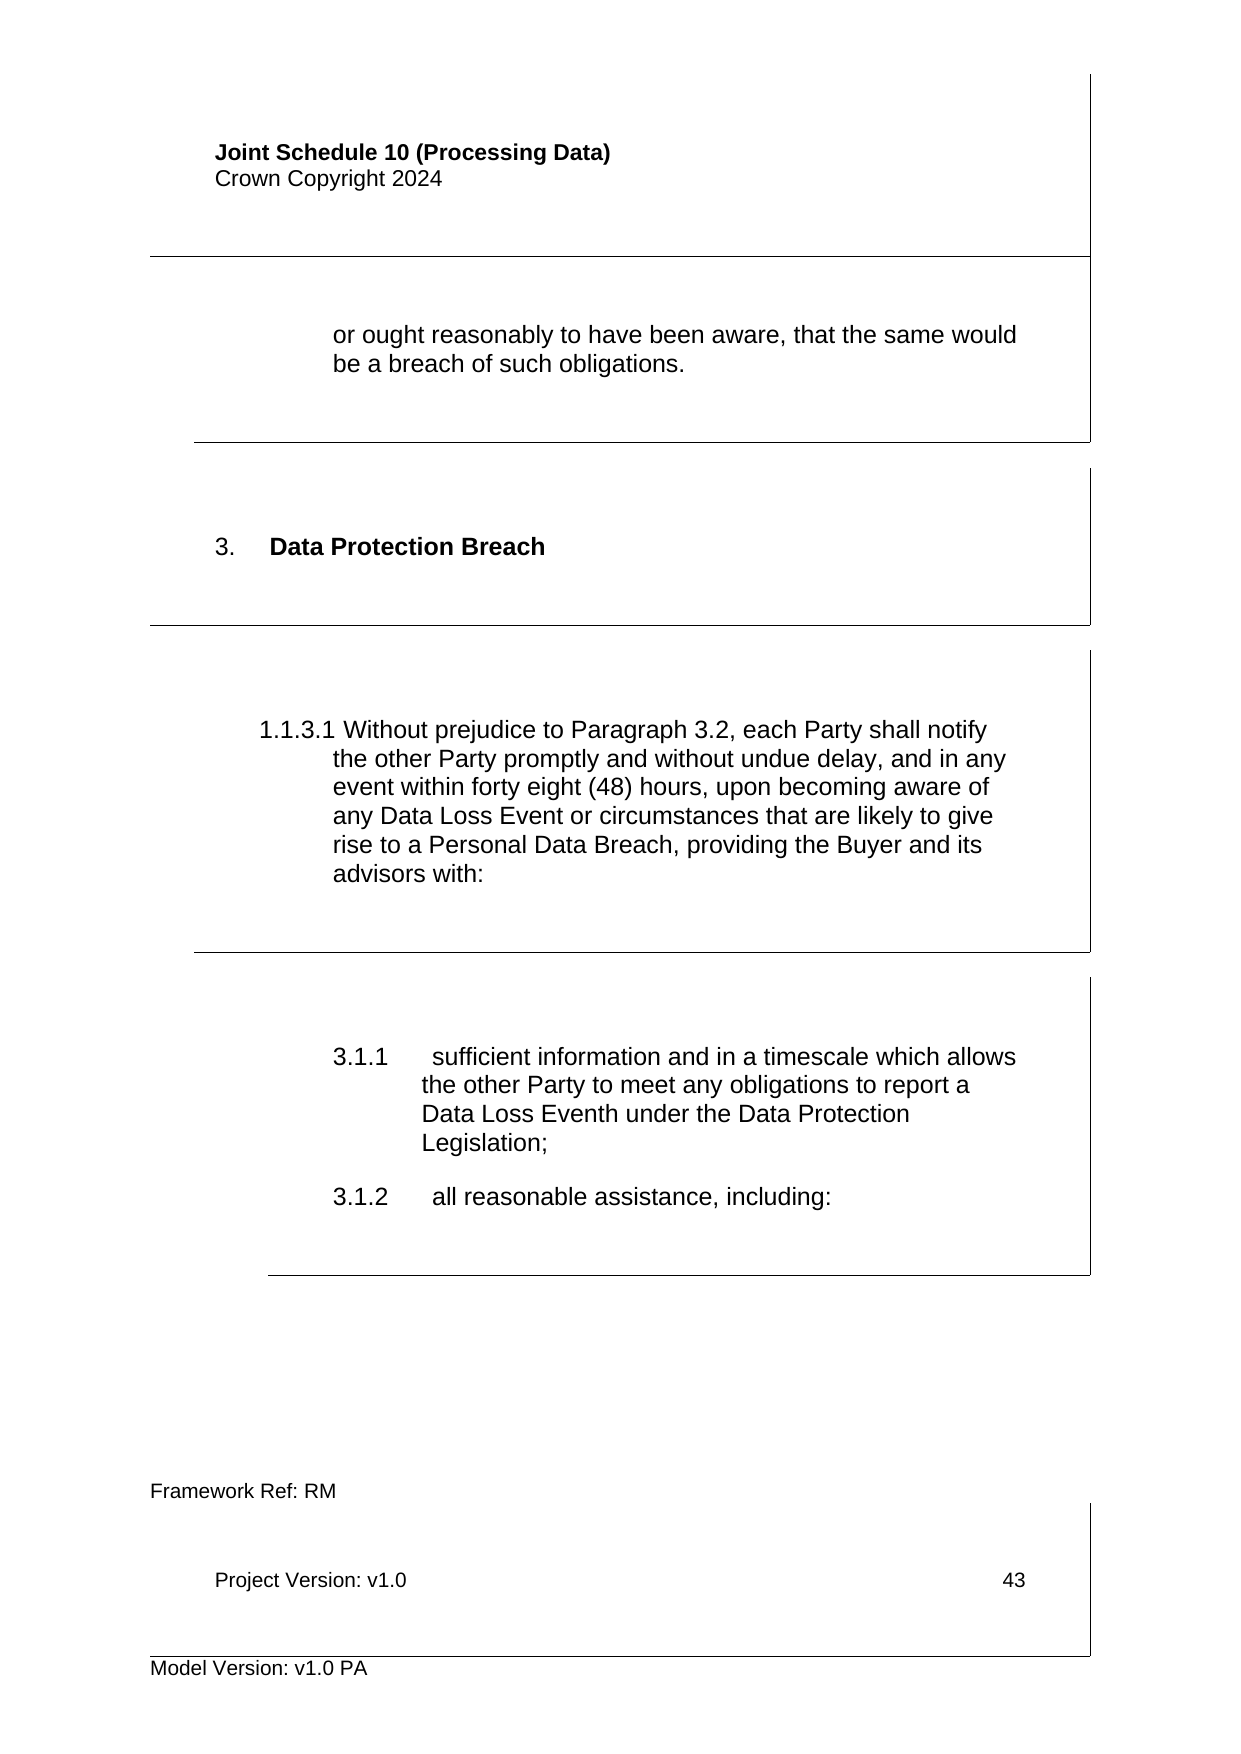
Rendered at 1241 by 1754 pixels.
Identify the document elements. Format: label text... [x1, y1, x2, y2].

text or ought reasonably to have been aware, that the same would be a breach of such obligations. [194, 256, 1090, 442]
list Data Protection Breach [150, 467, 1090, 625]
list all reasonable assistance, including: [268, 1117, 1090, 1275]
list sufficient information and in a timescale which allows the other Party to meet any obligations to report a Data Loss Eventh under the Data Protection Legislation; [268, 977, 1090, 1117]
list Without prejudice to Paragraph 3.2, each Party shall notify the other Party promptly and without undue delay, and in any event within forty eight (48) hours, upon becoming aware of any Data Loss Event or circumstances that are likely to give rise to a Personal Data Breach, providing the Buyer and its advisors with: [194, 650, 1090, 952]
